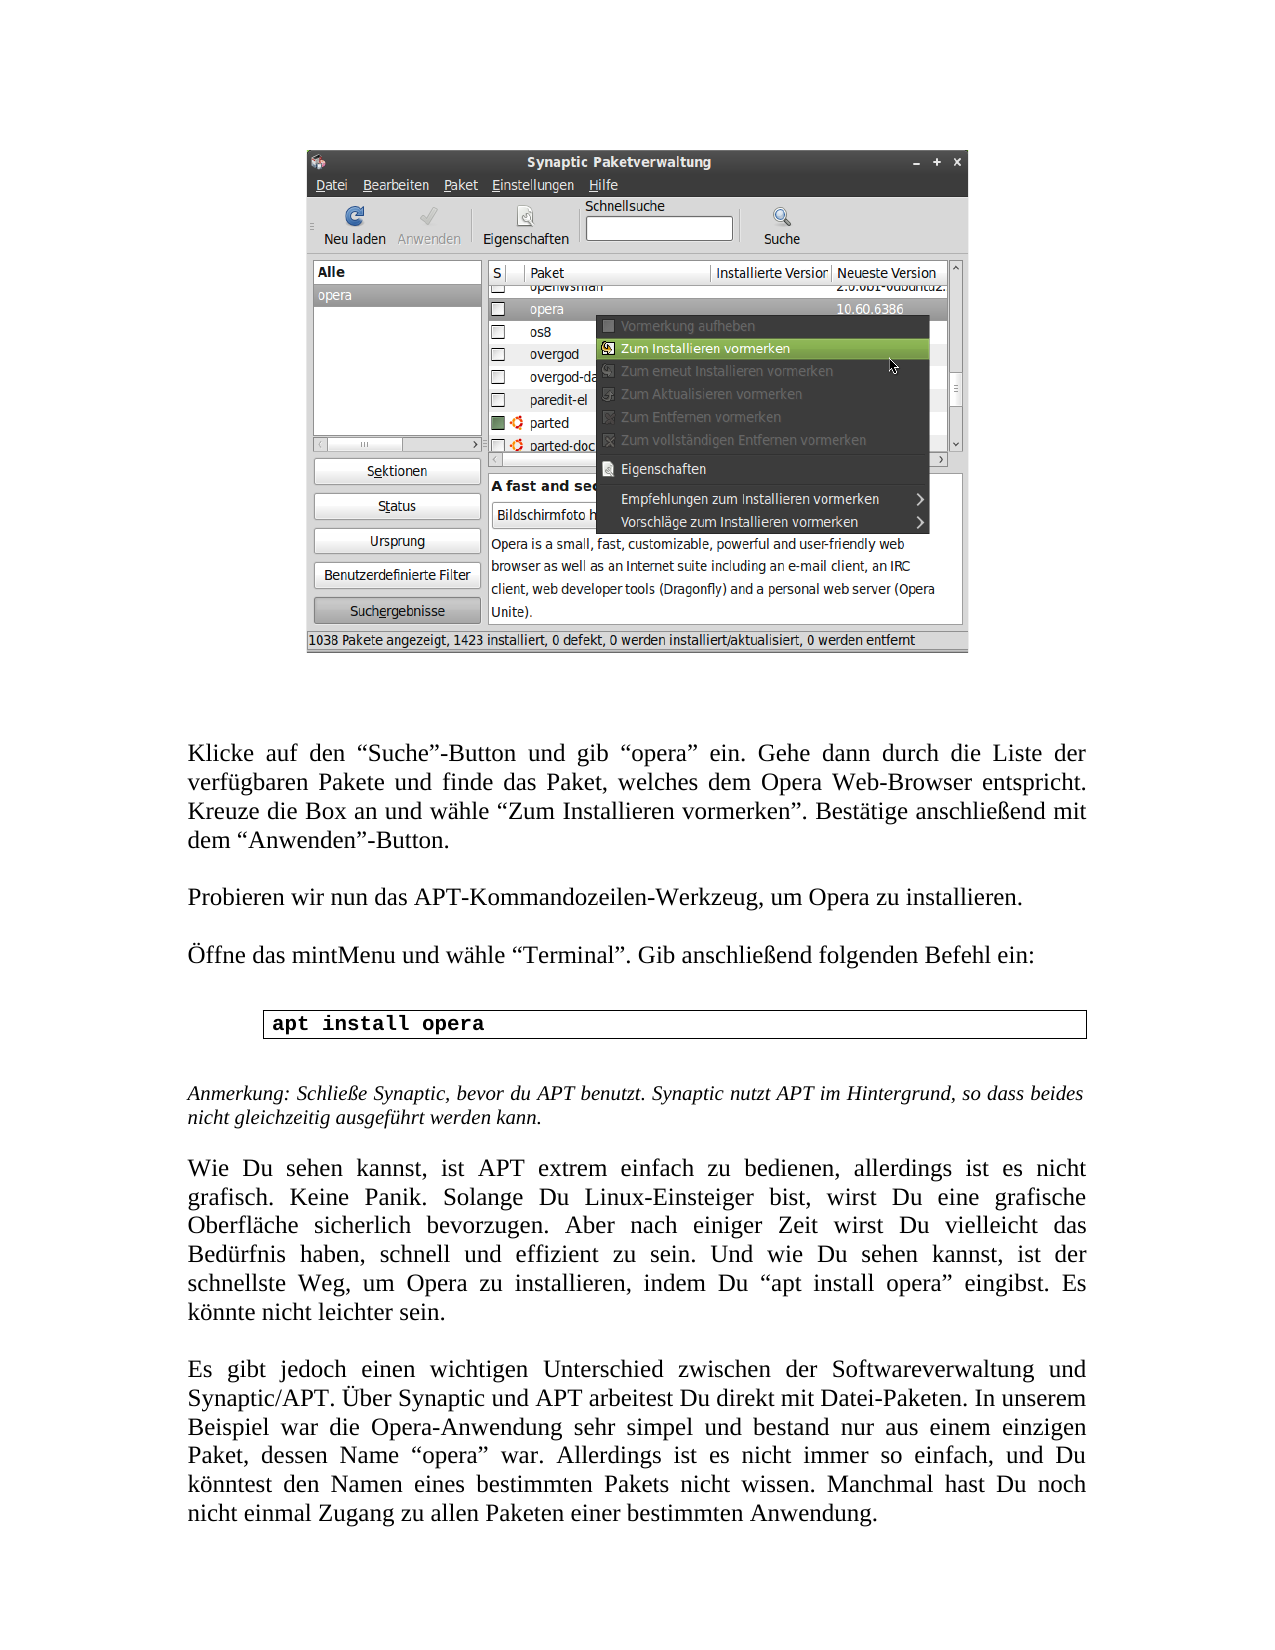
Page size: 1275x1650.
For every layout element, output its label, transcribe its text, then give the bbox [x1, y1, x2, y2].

text Klicke auf den “Suche”-Button und gib “opera” ein. Gehe dann durch die Liste der verfügbaren Pakete und finde das Paket, welches dem Opera Web-Browser entspricht. Kreuze die Box an und wähle “Zum Installieren vormerken”. Bestätige anschließend mit dem “Anwenden”-Button. [187, 738, 1087, 853]
text apt install opera [264, 1011, 1086, 1038]
text Es gibt jedoch einen wichtigen Unterschied zwischen der Softwareverwaltung und Synaptic/APT. Über Synaptic und APT arbeitest Du direkt mit Datei-Paketen. In unserem Beispiel war die Opera-Anwendung sehr simpel und bestand nur aus einem einzigen Paket, dessen Name “opera” war. Allerdings ist es nicht immer so einfach, und Du könntest den Namen eines bestimmten Pakets nicht wissen. Manchmal hast Du noch nicht einmal Zugang zu allen Paketen einer bestimmten Anwendung. [187, 1354, 1087, 1527]
text Anmerkung: Schließe Synaptic, bevor du APT benutzt. Synaptic nutzt APT im Hintergrund, so dass beides nicht gleichzeitig ausgeführt werden kann. [187, 1081, 1087, 1129]
text Öffne das mintMenu und wähle “Terminal”. Gib anschließend folgenden Befehl ein: [187, 940, 1087, 968]
text Probieren wir nun das APT-Kommandozeilen-Werkzeug, um Opera zu installieren. [187, 882, 1087, 911]
text Wie Du sehen kannst, ist APT extrem einfach zu bedienen, allerdings ist es nicht grafisch. Keine Panik. Solange Du Linux-Einsteiger bist, wirst Du eine grafische Oberfläche sicherlich bevorzugen. Aber nach einiger Zeit wirst Du vielleicht das Bedürfnis haben, schnell und effizient zu sein. Und wie Du sehen kannst, ist der schnellste Weg, um Opera zu installieren, indem Du “apt install opera” eingibst. Es könnte nicht leichter sein. [187, 1153, 1087, 1326]
picture [306, 150, 969, 653]
